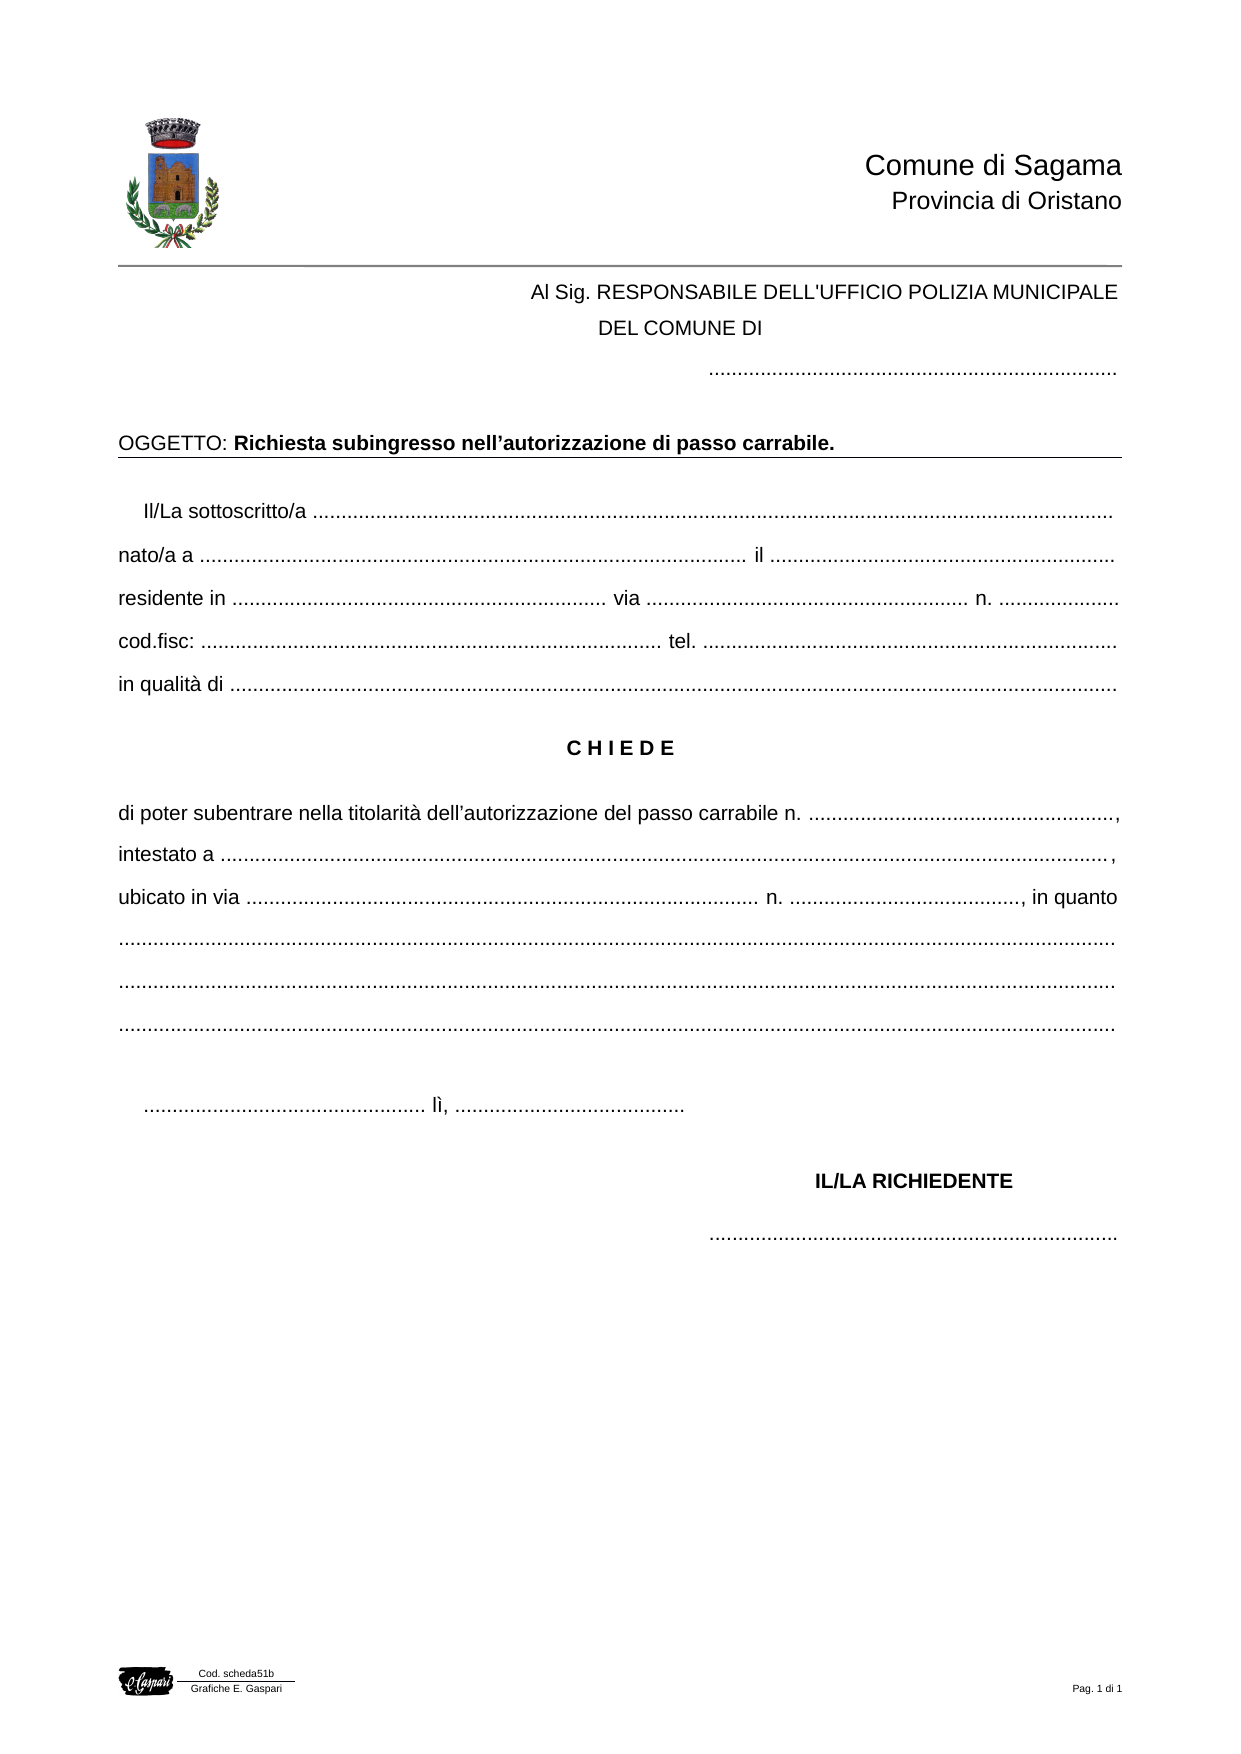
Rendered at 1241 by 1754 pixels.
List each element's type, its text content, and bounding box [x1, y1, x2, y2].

picture [122, 117, 224, 248]
text OGGETTO: Richiesta subingresso nell’autorizzazione di passo carrabile. [118, 431, 1122, 457]
text DEL COMUNE DI [598, 316, 1122, 340]
text Al Sig. RESPONSABILE DELL'UFFICIO POLIZIA MUNICIPALE [531, 280, 1122, 304]
text Comune di Sagama [224, 148, 1122, 181]
text ................................................. lì, ........................................ [143, 1089, 1122, 1117]
text nato/a a ............................................................................................... il ............................................................ [118, 539, 1122, 567]
text Il/La sottoscritto/a ........................................................................................................................................... [118, 496, 1122, 524]
text cod.fisc: ................................................................................ tel. ........................................................................ [118, 625, 1122, 654]
text IL/LA RICHIEDENTE [706, 1169, 1122, 1193]
text Provincia di Oristano [224, 186, 1122, 215]
text in qualità di .......................................................................................................................................................... [118, 668, 1122, 697]
text ............................................................................................................................................................................. [118, 1008, 1122, 1037]
text ....................................................................... [706, 1217, 1122, 1246]
text residente in ................................................................. via ........................................................ n. ..................... [118, 582, 1122, 611]
text C H I E D E [118, 736, 1122, 760]
text di poter subentrare nella titolarità dell’autorizzazione del passo carrabile n. ....................................................., intestato a .........................................................................................................................................................., [118, 797, 1122, 867]
text ............................................................................................................................................................................. [118, 965, 1122, 994]
picture [118, 1666, 174, 1696]
text ....................................................................... [708, 352, 1122, 381]
text ubicato in via ......................................................................................... n. ........................................, in quanto ............................................................................................................................................................................. [118, 881, 1122, 951]
